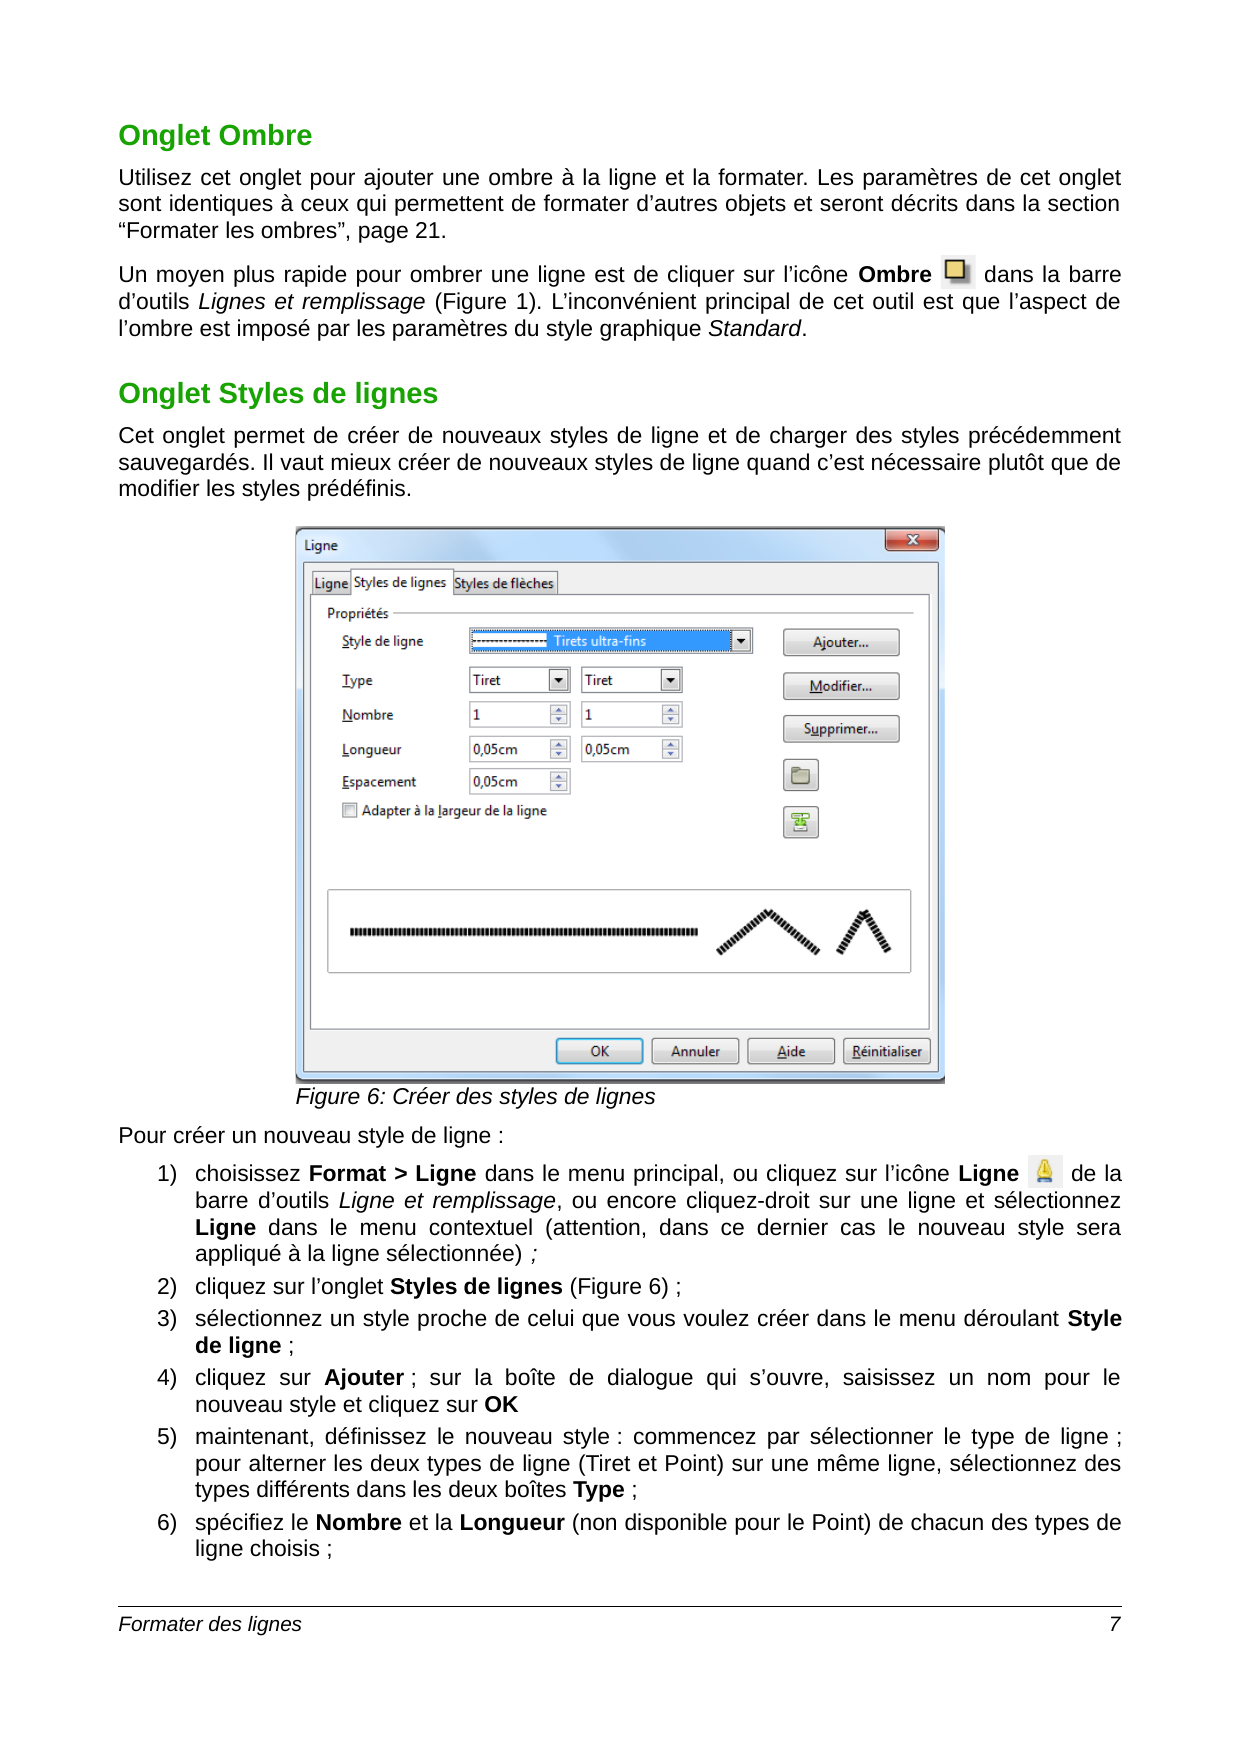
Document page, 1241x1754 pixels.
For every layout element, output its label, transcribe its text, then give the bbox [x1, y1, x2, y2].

list choisissez Format > Ligne dans le menu principal, ou cliquez sur l’icône Ligne de la barre d’outils Ligne et remplissage, ou encore cliquez-droit sur une ligne et sélectionnez Ligne dans le menu contextuel (attention, dans ce dernier cas le nouveau style sera appliqué à la ligne sélectionnée) ; [177, 1155, 1122, 1267]
subtitle Onglet Styles de lignes [118, 376, 1122, 410]
list Pour créer un nouveau style de ligne : [118, 1122, 1122, 1148]
list spécifiez le Nombre et la Longueur (non disponible pour le Point) de chacun des types de ligne choisis ; [177, 1509, 1122, 1561]
list cliquez sur Ajouter ; sur la boîte de dialogue qui s’ouvre, saisissez un nom pour le nouveau style et cliquez sur OK [177, 1364, 1122, 1417]
picture [1028, 1155, 1063, 1188]
list sélectionnez un style proche de celui que vous voulez créer dans le menu déroulant Style de ligne ; [177, 1305, 1122, 1358]
list maintenant, définissez le nouveau style : commencez par sélectionner le type de ligne ; pour alterner les deux types de ligne (Tiret et Point) sur une même ligne, sélectionnez des types différents dans les deux boîtes Type ; [177, 1423, 1122, 1502]
text Utilisez cet onglet pour ajouter une ombre à la ligne et la formater. Les paramètres de cet onglet sont identiques à ceux qui permettent de formater d’autres objets et seront décrits dans la section “Formater les ombres”, page 21. [118, 164, 1122, 243]
subtitle Onglet Ombre [118, 118, 1122, 152]
picture [295, 526, 945, 1084]
text Figure 6: Créer des styles de lignes [295, 1084, 945, 1110]
text Un moyen plus rapide pour ombrer une ligne est de cliquer sur l’icône Ombre dans la barre d’outils Lignes et remplissage (Figure 1). L’inconvénient principal de cet outil est que l’aspect de l’ombre est imposé par les paramètres du style graphique Standard. [118, 256, 1122, 341]
picture [940, 255, 976, 289]
list cliquez sur l’onglet Styles de lignes (Figure 6) ; [177, 1273, 1122, 1299]
text Cet onglet permet de créer de nouveaux styles de ligne et de charger des styles précédemment sauvegardés. Il vaut mieux créer de nouveaux styles de ligne quand c’est nécessaire plutôt que de modifier les styles prédéfinis. [118, 422, 1122, 501]
